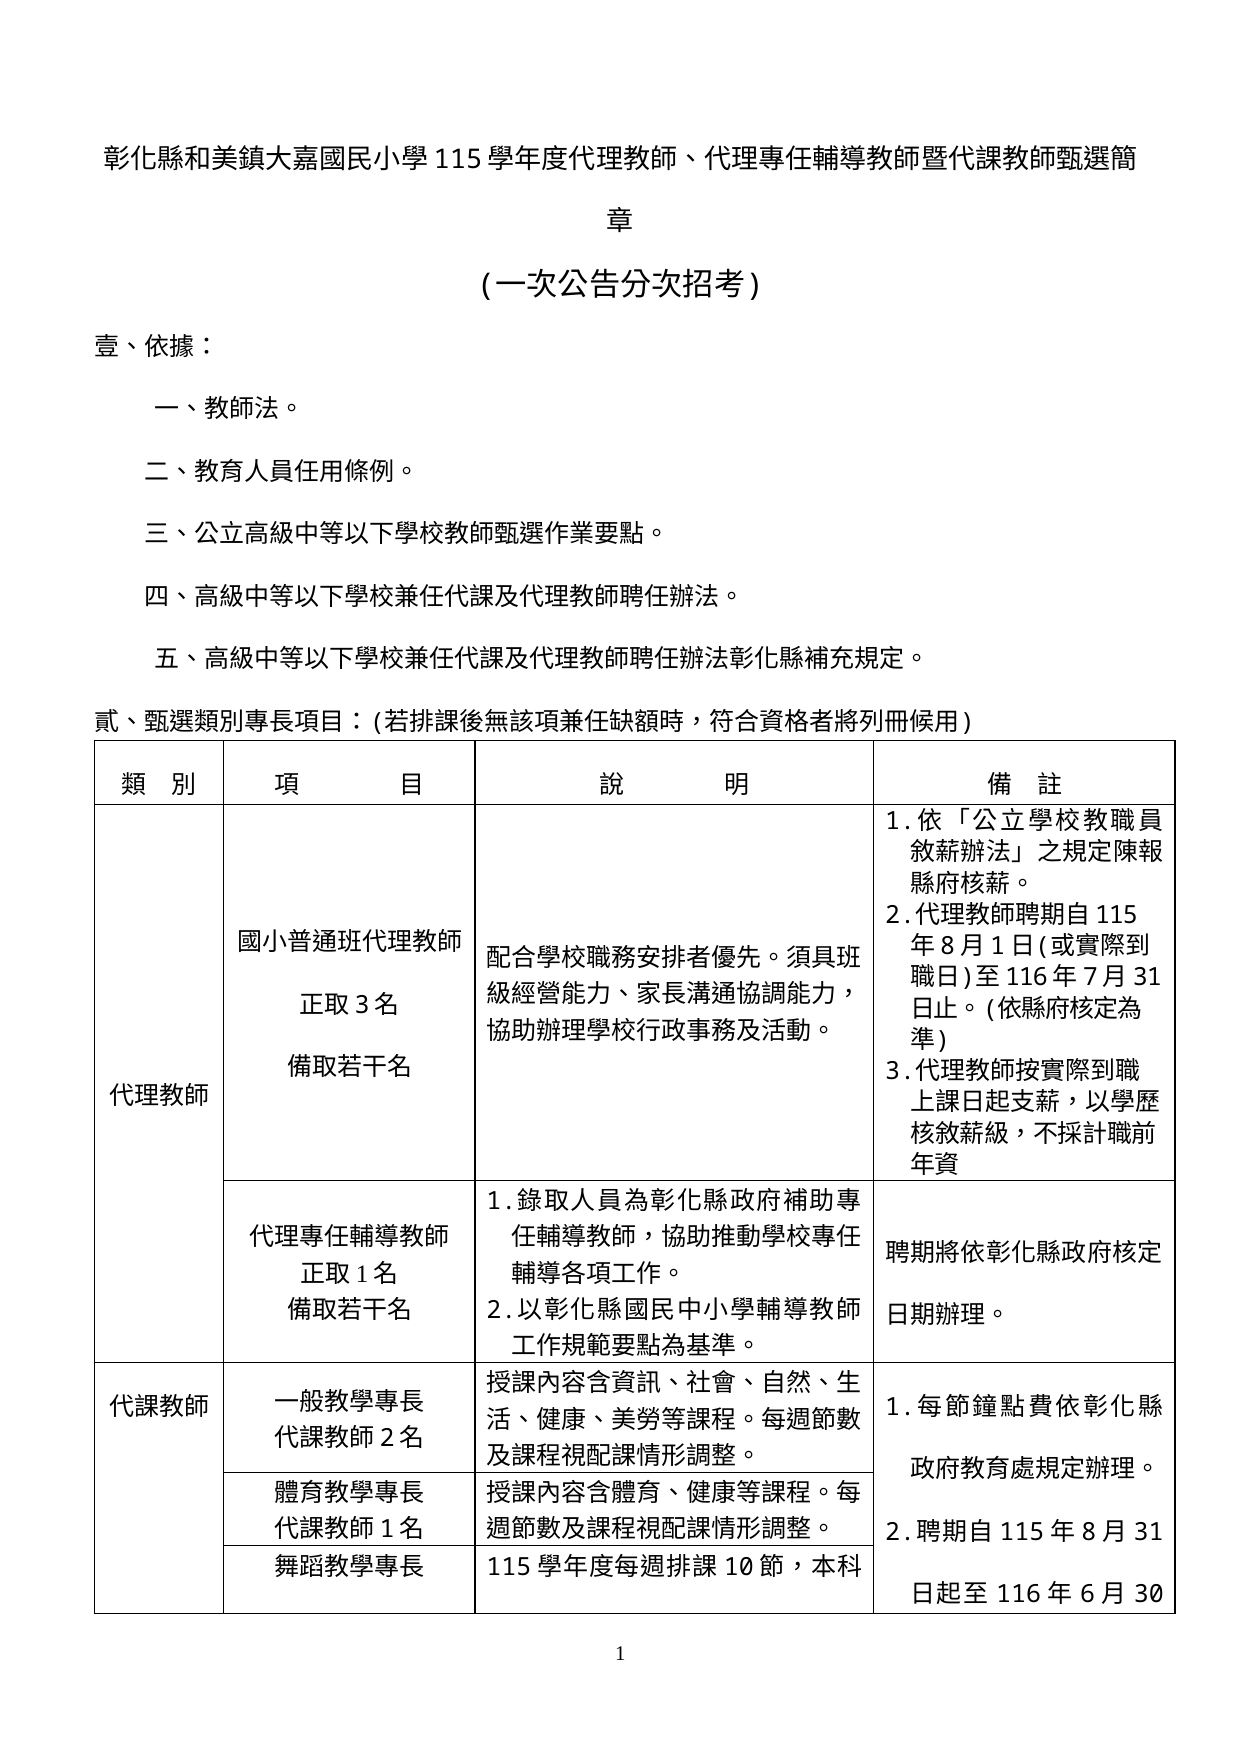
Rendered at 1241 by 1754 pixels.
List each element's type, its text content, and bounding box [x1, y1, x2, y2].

table_cell 聘期將依彰化縣政府核定日期辦理。 [874, 1181, 1174, 1362]
text (一次公告分次招考) [94, 240, 1146, 302]
text 一、教師法。 [94, 365, 1146, 427]
table_cell 舞蹈教學專長 [224, 1546, 474, 1613]
text 彰化縣和美鎮大嘉國民小學115學年度代理教師、代理專任輔導教師暨代課教師甄選簡章 [94, 115, 1146, 240]
table_cell 授課內容含體育、健康等課程。每週節數及課程視配課情形調整。 [476, 1473, 873, 1545]
table_cell 體育教學專長 代課教師1名 [224, 1473, 474, 1545]
table_cell 115學年度每週排課10節，本科 [476, 1546, 873, 1613]
table_cell 配合學校職務安排者優先。須具班級經營能力、家長溝通協調能力，協助辦理學校行政事務及活動。 [476, 805, 873, 1179]
table_cell 1.每節鐘點費依彰化縣政府教育處規定辦理。 2.聘期自115年8月31日起至116年6月30日止。 [874, 1363, 1174, 1613]
table_cell 國小普通班代理教師正取3名 備取若干名 [224, 805, 474, 1179]
table_cell 授課內容含資訊、社會、自然、生活、健康、美勞等課程。每週節數及課程視配課情形調整。 [476, 1363, 873, 1472]
text 貳、甄選類別專長項目：(若排課後無該項兼任缺額時，符合資格者將列冊候用) [94, 677, 1146, 740]
table_cell 1.錄取人員為彰化縣政府補助專任輔導教師，協助推動學校專任輔導各項工作。 2.以彰化縣國民中小學輔導教師工作規範要點為基準。 [476, 1181, 873, 1362]
table_header 類 別 [95, 741, 223, 803]
text 二、教育人員任用條例。 [119, 427, 1146, 490]
table_header 備 註 [874, 741, 1174, 803]
table_header 說 明 [476, 741, 873, 803]
text 三、公立高級中等以下學校教師甄選作業要點。 [119, 490, 1146, 552]
table_cell 1.依「公立學校教職員敘薪辦法」之規定陳報縣府核薪。 2.代理教師聘期自115年8月1日(或實際到職日)至116年7月31日止。(依縣府核定為準) 3.代理教師按實際到職上課日起支薪，以學歷核敘薪級，不採計職前年資 [874, 805, 1174, 1179]
table_cell 代課教師 [95, 1363, 223, 1613]
text 壹、依據： [94, 302, 1146, 365]
text 五、高級中等以下學校兼任代課及代理教師聘任辦法彰化縣補充規定。 [94, 615, 1146, 677]
text 四、高級中等以下學校兼任代課及代理教師聘任辦法。 [119, 552, 1146, 615]
table_cell 代理專任輔導教師 正取1名 備取若干名 [224, 1181, 474, 1362]
table_cell 一般教學專長 代課教師2名 [224, 1363, 474, 1472]
table_header 項 目 [224, 741, 474, 803]
table_cell 代理教師 [95, 805, 223, 1362]
